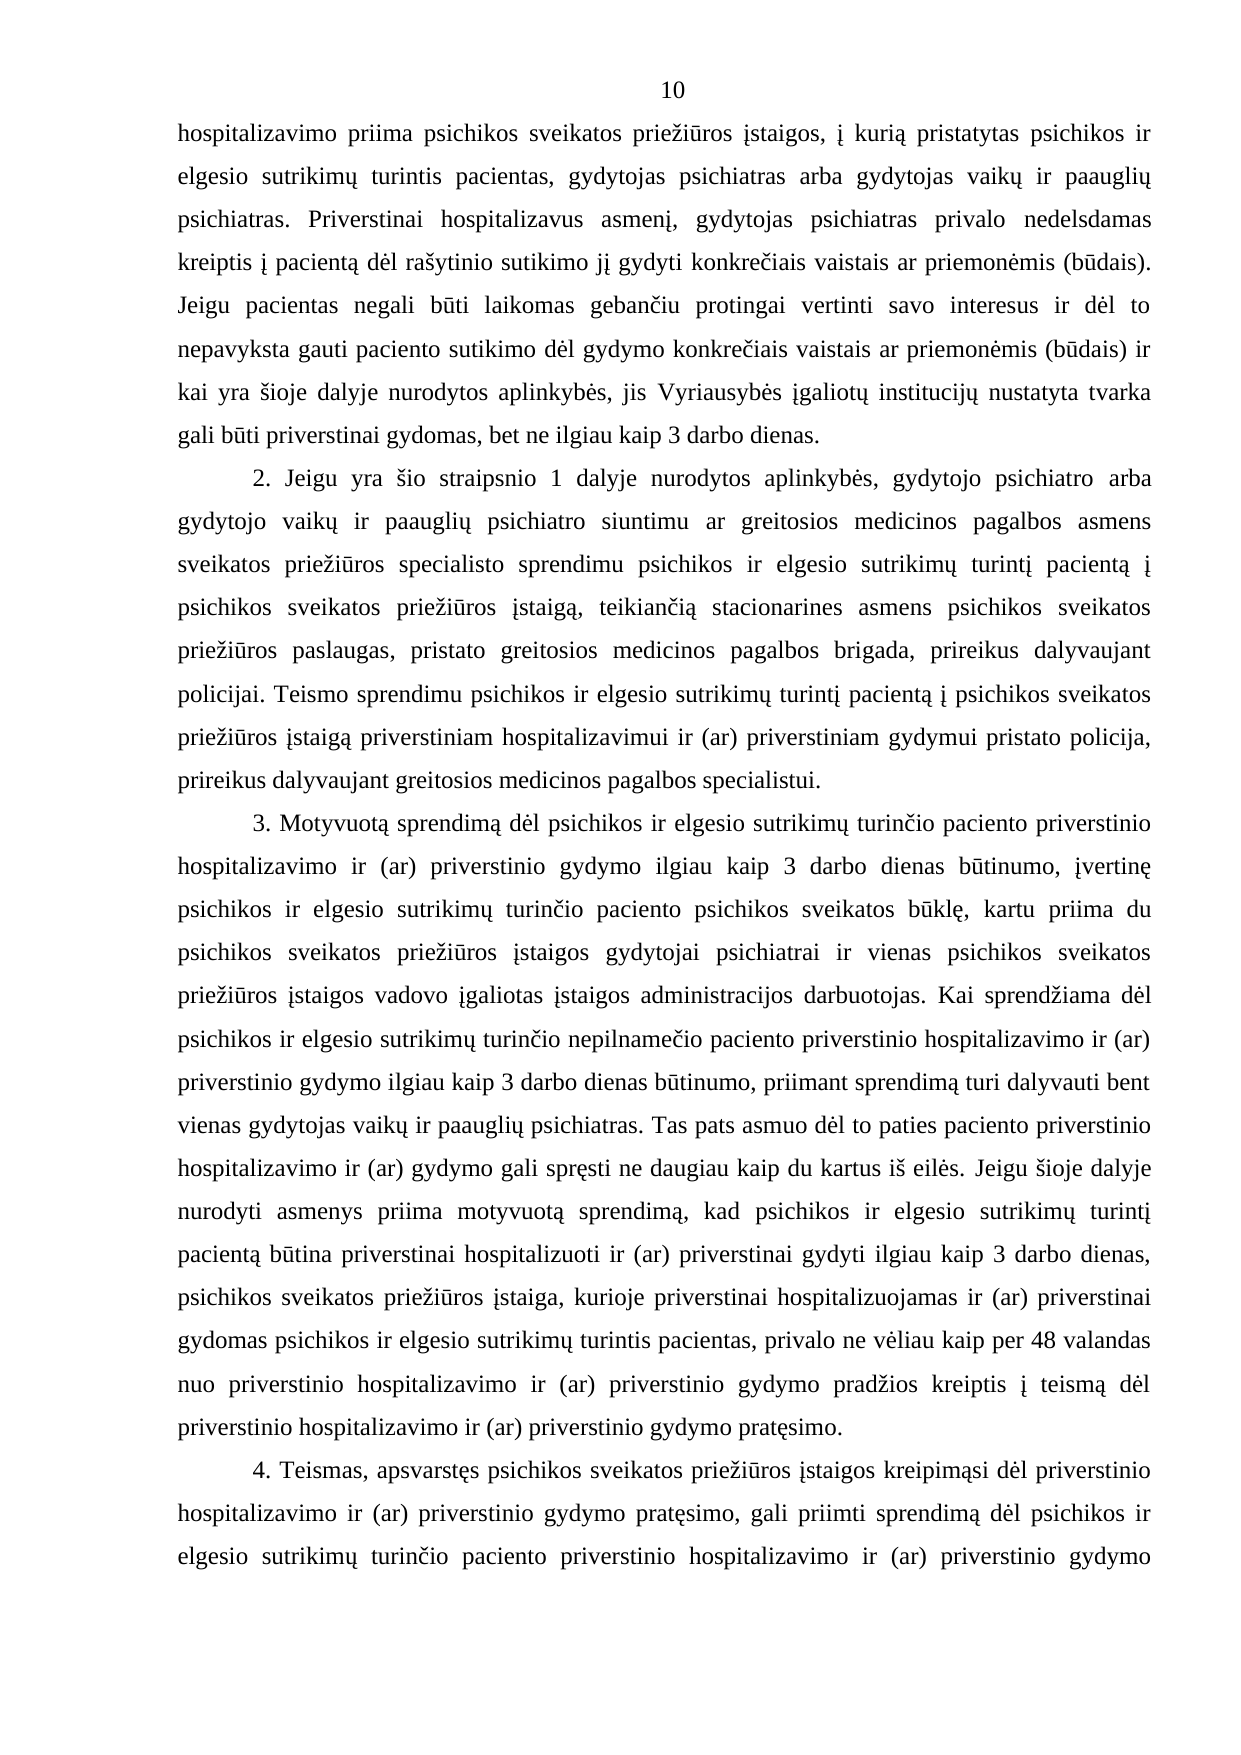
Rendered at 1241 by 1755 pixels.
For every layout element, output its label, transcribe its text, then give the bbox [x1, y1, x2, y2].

text 3. Motyvuotą sprendimą dėl psichikos ir elgesio sutrikimų turinčio paciento priverstinio hospitalizavimo ir (ar) priverstinio gydymo ilgiau kaip 3 darbo dienas būtinumo, įvertinę psichikos ir elgesio sutrikimų turinčio paciento psichikos sveikatos būklę, kartu priima du psichikos sveikatos priežiūros įstaigos gydytojai psichiatrai ir vienas psichikos sveikatos priežiūros įstaigos vadovo įgaliotas įstaigos administracijos darbuotojas. Kai sprendžiama dėl psichikos ir elgesio sutrikimų turinčio nepilnamečio paciento priverstinio hospitalizavimo ir (ar) priverstinio gydymo ilgiau kaip 3 darbo dienas būtinumo, priimant sprendimą turi dalyvauti bent vienas gydytojas vaikų ir paauglių psichiatras. Tas pats asmuo dėl to paties paciento priverstinio hospitalizavimo ir (ar) gydymo gali spręsti ne daugiau kaip du kartus iš eilės. Jeigu šioje dalyje nurodyti asmenys priima motyvuotą sprendimą, kad psichikos ir elgesio sutrikimų turintį pacientą būtina priverstinai hospitalizuoti ir (ar) priverstinai gydyti ilgiau kaip 3 darbo dienas, psichikos sveikatos priežiūros įstaiga, kurioje priverstinai hospitalizuojamas ir (ar) priverstinai gydomas psichikos ir elgesio sutrikimų turintis pacientas, privalo ne vėliau kaip per 48 valandas nuo priverstinio hospitalizavimo ir (ar) priverstinio gydymo pradžios kreiptis į teismą dėl priverstinio hospitalizavimo ir (ar) priverstinio gydymo pratęsimo. [177, 808, 1152, 1441]
text 2. Jeigu yra šio straipsnio 1 dalyje nurodytos aplinkybės, gydytojo psichiatro arba gydytojo vaikų ir paauglių psichiatro siuntimu ar greitosios medicinos pagalbos asmens sveikatos priežiūros specialisto sprendimu psichikos ir elgesio sutrikimų turintį pacientą į psichikos sveikatos priežiūros įstaigą, teikiančią stacionarines asmens psichikos sveikatos priežiūros paslaugas, pristato greitosios medicinos pagalbos brigada, prireikus dalyvaujant policijai. Teismo sprendimu psichikos ir elgesio sutrikimų turintį pacientą į psichikos sveikatos priežiūros įstaigą priverstiniam hospitalizavimui ir (ar) priverstiniam gydymui pristato policija, prireikus dalyvaujant greitosios medicinos pagalbos specialistui. [177, 463, 1152, 794]
text 4. Teismas, apsvarstęs psichikos sveikatos priežiūros įstaigos kreipimąsi dėl priverstinio hospitalizavimo ir (ar) priverstinio gydymo pratęsimo, gali priimti sprendimą dėl psichikos ir elgesio sutrikimų turinčio paciento priverstinio hospitalizavimo ir (ar) priverstinio gydymo [177, 1455, 1152, 1570]
text hospitalizavimo priima psichikos sveikatos priežiūros įstaigos, į kurią pristatytas psichikos ir elgesio sutrikimų turintis pacientas, gydytojas psichiatras arba gydytojas vaikų ir paauglių psichiatras. Priverstinai hospitalizavus asmenį, gydytojas psichiatras privalo nedelsdamas kreiptis į pacientą dėl rašytinio sutikimo jį gydyti konkrečiais vaistais ar priemonėmis (būdais). Jeigu pacientas negali būti laikomas gebančiu protingai vertinti savo interesus ir dėl to nepavyksta gauti paciento sutikimo dėl gydymo konkrečiais vaistais ar priemonėmis (būdais) ir kai yra šioje dalyje nurodytos aplinkybės, jis Vyriausybės įgaliotų institucijų nustatyta tvarka gali būti priverstinai gydomas, bet ne ilgiau kaip 3 darbo dienas. [177, 118, 1152, 449]
